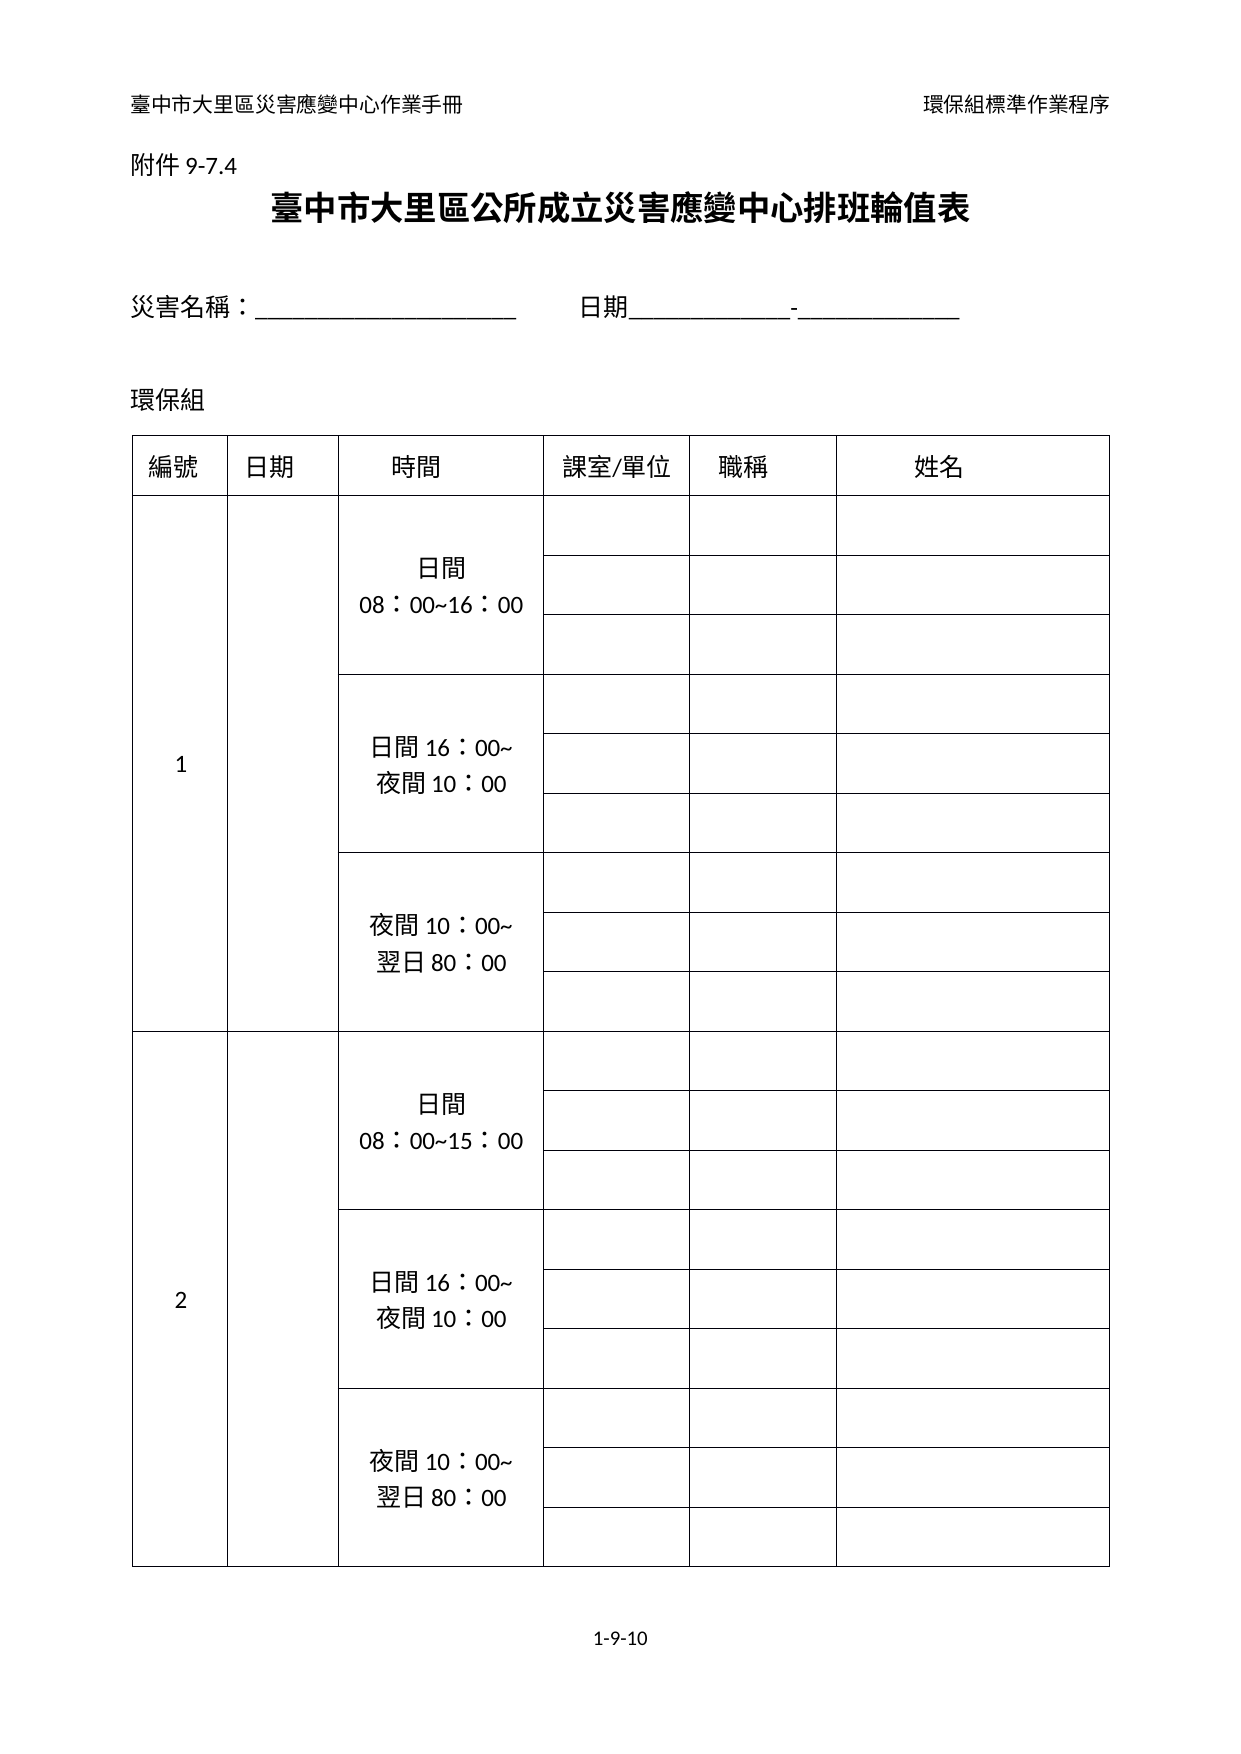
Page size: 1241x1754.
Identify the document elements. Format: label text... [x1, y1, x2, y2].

table_cell [544, 556, 689, 614]
table_cell [544, 1270, 689, 1328]
table_cell [837, 1091, 1109, 1150]
table_cell [690, 1508, 836, 1566]
table_cell [690, 556, 836, 614]
table_cell 日間16：00~ 夜間10：00 [339, 675, 543, 852]
table_cell [690, 496, 836, 555]
table_cell [544, 615, 689, 674]
text 災害名稱：_____________________ 日期_____________-_____________ [130, 286, 1110, 324]
table_header 課室/單位 [544, 436, 689, 495]
table_cell [690, 615, 836, 674]
table_cell [544, 1210, 689, 1269]
table_cell [544, 1151, 689, 1209]
table_cell [837, 794, 1109, 852]
table_cell [837, 1210, 1109, 1269]
table_header 日期 [228, 436, 338, 495]
table_cell 日間 08：00~15：00 [339, 1032, 543, 1209]
table_cell [837, 1389, 1109, 1447]
table_cell [837, 556, 1109, 614]
text 環保組 [130, 380, 1110, 416]
table_cell 夜間10：00~ 翌日80：00 [339, 853, 543, 1031]
table_cell [837, 675, 1109, 733]
table_cell [690, 1091, 836, 1150]
table_cell 夜間10：00~ 翌日80：00 [339, 1389, 543, 1566]
table_cell [837, 496, 1109, 555]
table_cell [544, 1389, 689, 1447]
table_cell [544, 1508, 689, 1566]
table_cell [690, 1448, 836, 1507]
table_cell [228, 496, 338, 1031]
table_cell 日間16：00~ 夜間10：00 [339, 1210, 543, 1388]
table_cell [544, 853, 689, 912]
table_cell [837, 1270, 1109, 1328]
text 附件9-7.4 [130, 146, 1110, 182]
table_cell [690, 853, 836, 912]
table_cell [690, 734, 836, 793]
table_cell [690, 1151, 836, 1209]
table_cell [544, 496, 689, 555]
table_cell [837, 913, 1109, 971]
table_cell [690, 1329, 836, 1388]
table_cell [544, 734, 689, 793]
table_header 姓名 [837, 436, 1109, 495]
table_cell [690, 1032, 836, 1090]
table_cell [837, 853, 1109, 912]
table_cell [544, 1448, 689, 1507]
text 臺中市大里區公所成立災害應變中心排班輪值表 [130, 182, 1110, 230]
table_cell 1 [133, 496, 227, 1031]
table_cell [690, 913, 836, 971]
table_cell [837, 1032, 1109, 1090]
table_cell 日間 08：00~16：00 [339, 496, 543, 674]
table_cell [544, 1032, 689, 1090]
table_cell [837, 615, 1109, 674]
table_cell 2 [133, 1032, 227, 1566]
table_cell [690, 1210, 836, 1269]
table_cell [690, 972, 836, 1031]
table_cell [544, 675, 689, 733]
table_cell [837, 734, 1109, 793]
table_cell [544, 1329, 689, 1388]
table_header 時間 [339, 436, 543, 495]
table_cell [544, 794, 689, 852]
table_cell [228, 1032, 338, 1566]
table_cell [544, 913, 689, 971]
table_cell [544, 1091, 689, 1150]
table_cell [837, 972, 1109, 1031]
table_cell [690, 1270, 836, 1328]
table_cell [837, 1448, 1109, 1507]
table_cell [544, 972, 689, 1031]
table_header 職稱 [690, 436, 836, 495]
table_cell [837, 1508, 1109, 1566]
table_cell [837, 1329, 1109, 1388]
table_cell [837, 1151, 1109, 1209]
table_cell [690, 794, 836, 852]
table_cell [690, 675, 836, 733]
table_header 編號 [133, 436, 227, 495]
table_cell [690, 1389, 836, 1447]
